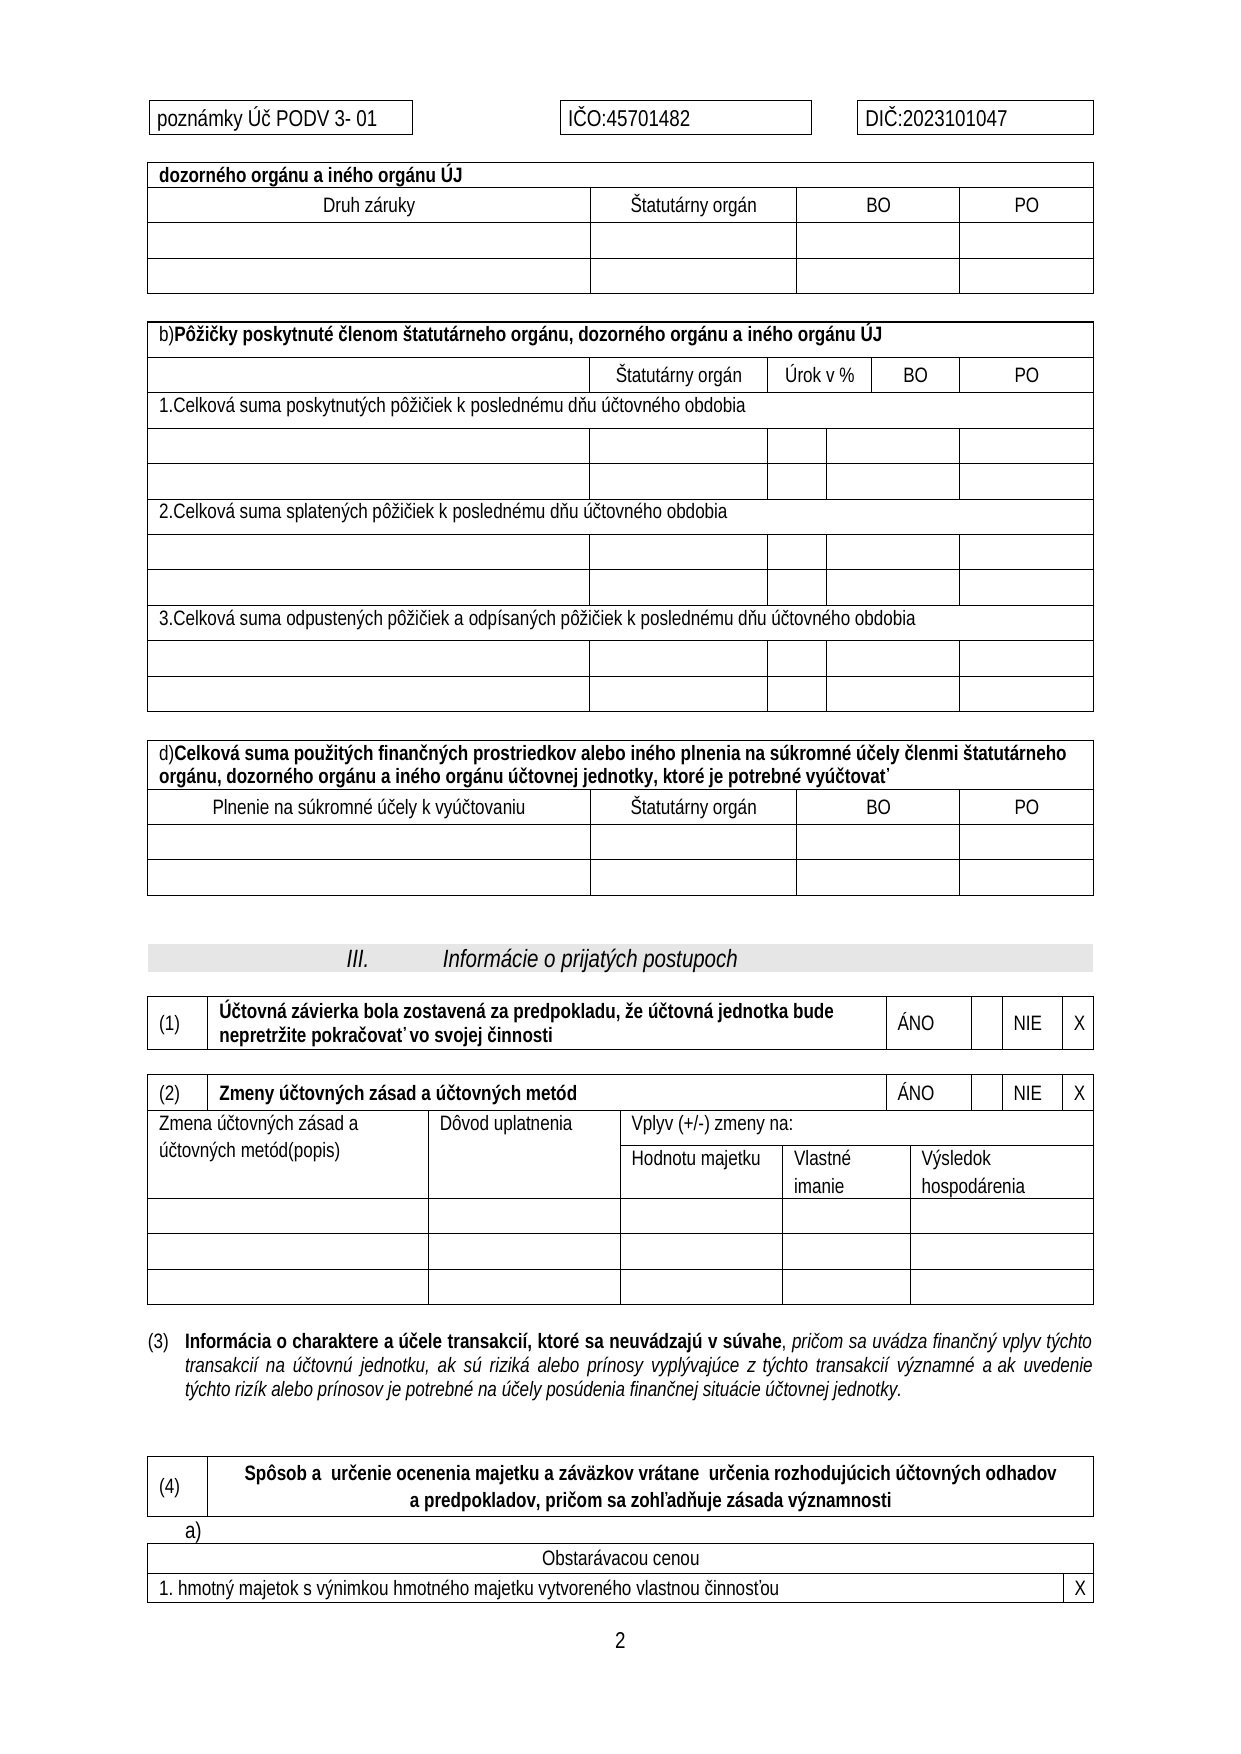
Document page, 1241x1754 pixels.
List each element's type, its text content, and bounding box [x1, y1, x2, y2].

table_cell [827, 464, 959, 498]
table_cell [797, 223, 959, 257]
table_cell [911, 1234, 1093, 1268]
table_cell [911, 1270, 1093, 1304]
table_header Obstarávacou cenou [148, 1544, 1093, 1572]
table_cell [148, 860, 590, 895]
table_cell 3.Celková suma odpustených pôžičiek a odpísaných pôžičiek k poslednému dňu účtovného obdobia [148, 606, 1093, 640]
table_header X [1063, 997, 1093, 1049]
table_cell Štatutárny orgán [591, 790, 796, 824]
table_header b)Pôžičky poskytnuté členom štatutárneho orgánu, dozorného orgánu a iného orgánu ÚJ [148, 323, 1093, 357]
table_cell [148, 535, 589, 569]
table_cell [797, 825, 959, 859]
table_cell [429, 1199, 620, 1233]
table_header ÁNO [887, 1075, 971, 1110]
table_cell [148, 1234, 428, 1268]
table_cell [148, 570, 589, 605]
table_header NIE [1003, 1075, 1062, 1110]
table_cell Štatutárny orgán [591, 188, 796, 222]
table_cell [827, 535, 959, 569]
table_cell [621, 1234, 782, 1268]
table_cell [148, 677, 589, 711]
table_header [972, 997, 1002, 1049]
table_cell [797, 259, 959, 293]
table_cell [590, 429, 767, 463]
table_cell [960, 464, 1093, 498]
table_cell [960, 570, 1093, 605]
table_cell [148, 825, 590, 859]
table_header d)Celková suma použitých finančných prostriedkov alebo iného plnenia na súkromné účely členmi štatutárneho orgánu, dozorného orgánu a iného orgánu účtovnej jednotky, ktoré je potrebné vyúčtovať [148, 741, 1093, 788]
table_cell [590, 677, 767, 711]
table_cell [591, 223, 796, 257]
table_cell [148, 641, 589, 676]
table_cell [590, 641, 767, 676]
table_cell [783, 1270, 910, 1304]
table_cell BO [872, 358, 959, 392]
table_cell [768, 464, 826, 498]
table_cell [148, 464, 589, 498]
table_cell [148, 1270, 428, 1304]
table_cell [827, 641, 959, 676]
table_cell Vplyv (+/-) zmeny na: [621, 1111, 1093, 1145]
table_cell [827, 570, 959, 605]
table_cell [827, 429, 959, 463]
table_cell PO [960, 790, 1093, 824]
table_cell BO [797, 790, 959, 824]
table_cell [960, 535, 1093, 569]
table_cell [768, 429, 826, 463]
table_header Zmeny účtovných zásad a účtovných metód [208, 1075, 886, 1110]
table_cell [590, 570, 767, 605]
table_cell PO [960, 358, 1093, 392]
table_cell X [1064, 1574, 1093, 1602]
table_cell [783, 1234, 910, 1268]
table_header [972, 1075, 1002, 1110]
table_cell [768, 641, 826, 676]
table_header Spôsob a určenie ocenenia majetku a záväzkov vrátane určenia rozhodujúcich účtovných odhadov a predpokladov, pričom sa zohľadňuje zásada významnosti [208, 1457, 1093, 1516]
table_cell [960, 677, 1093, 711]
table_cell 1.Celková suma poskytnutých pôžičiek k poslednému dňu účtovného obdobia [148, 393, 1093, 428]
table_cell [621, 1199, 782, 1233]
table_cell [591, 259, 796, 293]
table_header Účtovná závierka bola zostavená za predpokladu, že účtovná jednotka bude nepretržite pokračovať vo svojej činnosti [208, 997, 886, 1049]
table_header dozorného orgánu a iného orgánu ÚJ [148, 163, 1093, 187]
table_cell [591, 825, 796, 859]
table_header X [1063, 1075, 1093, 1110]
table_cell [960, 641, 1093, 676]
table_cell [960, 429, 1093, 463]
table_cell [960, 825, 1093, 859]
table_cell Dôvod uplatnenia [429, 1111, 620, 1198]
table_header [148, 1075, 207, 1110]
table_cell [960, 860, 1093, 895]
table_cell [591, 860, 796, 895]
table_cell [960, 259, 1093, 293]
table_header [148, 997, 207, 1049]
table_header ÁNO [887, 997, 971, 1049]
table_cell Vlastné imanie [783, 1146, 910, 1198]
table_cell [768, 570, 826, 605]
table_cell BO [797, 188, 959, 222]
table_cell [148, 358, 589, 392]
table_cell [590, 464, 767, 498]
table_cell Štatutárny orgán [590, 358, 767, 392]
table_cell [827, 677, 959, 711]
list Informácia o charaktere a účele transakcií, ktoré sa neuvádzajú v súvahe, pričom sa uvádza finančný vplyv týchto transakcií na účtovnú jednotku, ak sú riziká alebo prínosy vyplývajúce z týchto transakcií významné a ak uvedenie týchto rizík alebo prínosov je potrebné na účely posúdenia finančnej situácie účtovnej jednotky. [148, 1329, 1093, 1401]
table_cell [768, 677, 826, 711]
table_cell 1. hmotný majetok s výnimkou hmotného majetku vytvoreného vlastnou činnosťou [148, 1574, 1063, 1602]
table_cell [911, 1199, 1093, 1233]
table_cell Druh záruky [148, 188, 590, 222]
table_cell [590, 535, 767, 569]
table_cell Výsledok hospodárenia [911, 1146, 1093, 1198]
table_cell 2.Celková suma splatených pôžičiek k poslednému dňu účtovného obdobia [148, 500, 1093, 534]
list Informácie o prijatých postupoch [148, 944, 1093, 972]
table_cell [783, 1199, 910, 1233]
table_cell Hodnotu majetku [621, 1146, 782, 1198]
table_cell [768, 535, 826, 569]
table_header [148, 1457, 207, 1516]
table_cell [429, 1270, 620, 1304]
table_cell [797, 860, 959, 895]
table_cell [960, 223, 1093, 257]
table_cell [148, 223, 590, 257]
table_cell Plnenie na súkromné účely k vyúčtovaniu [148, 790, 590, 824]
table_cell [621, 1270, 782, 1304]
table_cell PO [960, 188, 1093, 222]
table_cell [148, 259, 590, 293]
table_header NIE [1003, 997, 1062, 1049]
table_cell Zmena účtovných zásad a účtovných metód(popis) [148, 1111, 428, 1198]
table_cell Úrok v % [768, 358, 871, 392]
table_cell [429, 1234, 620, 1268]
table_cell [148, 429, 589, 463]
table_cell [148, 1199, 428, 1233]
